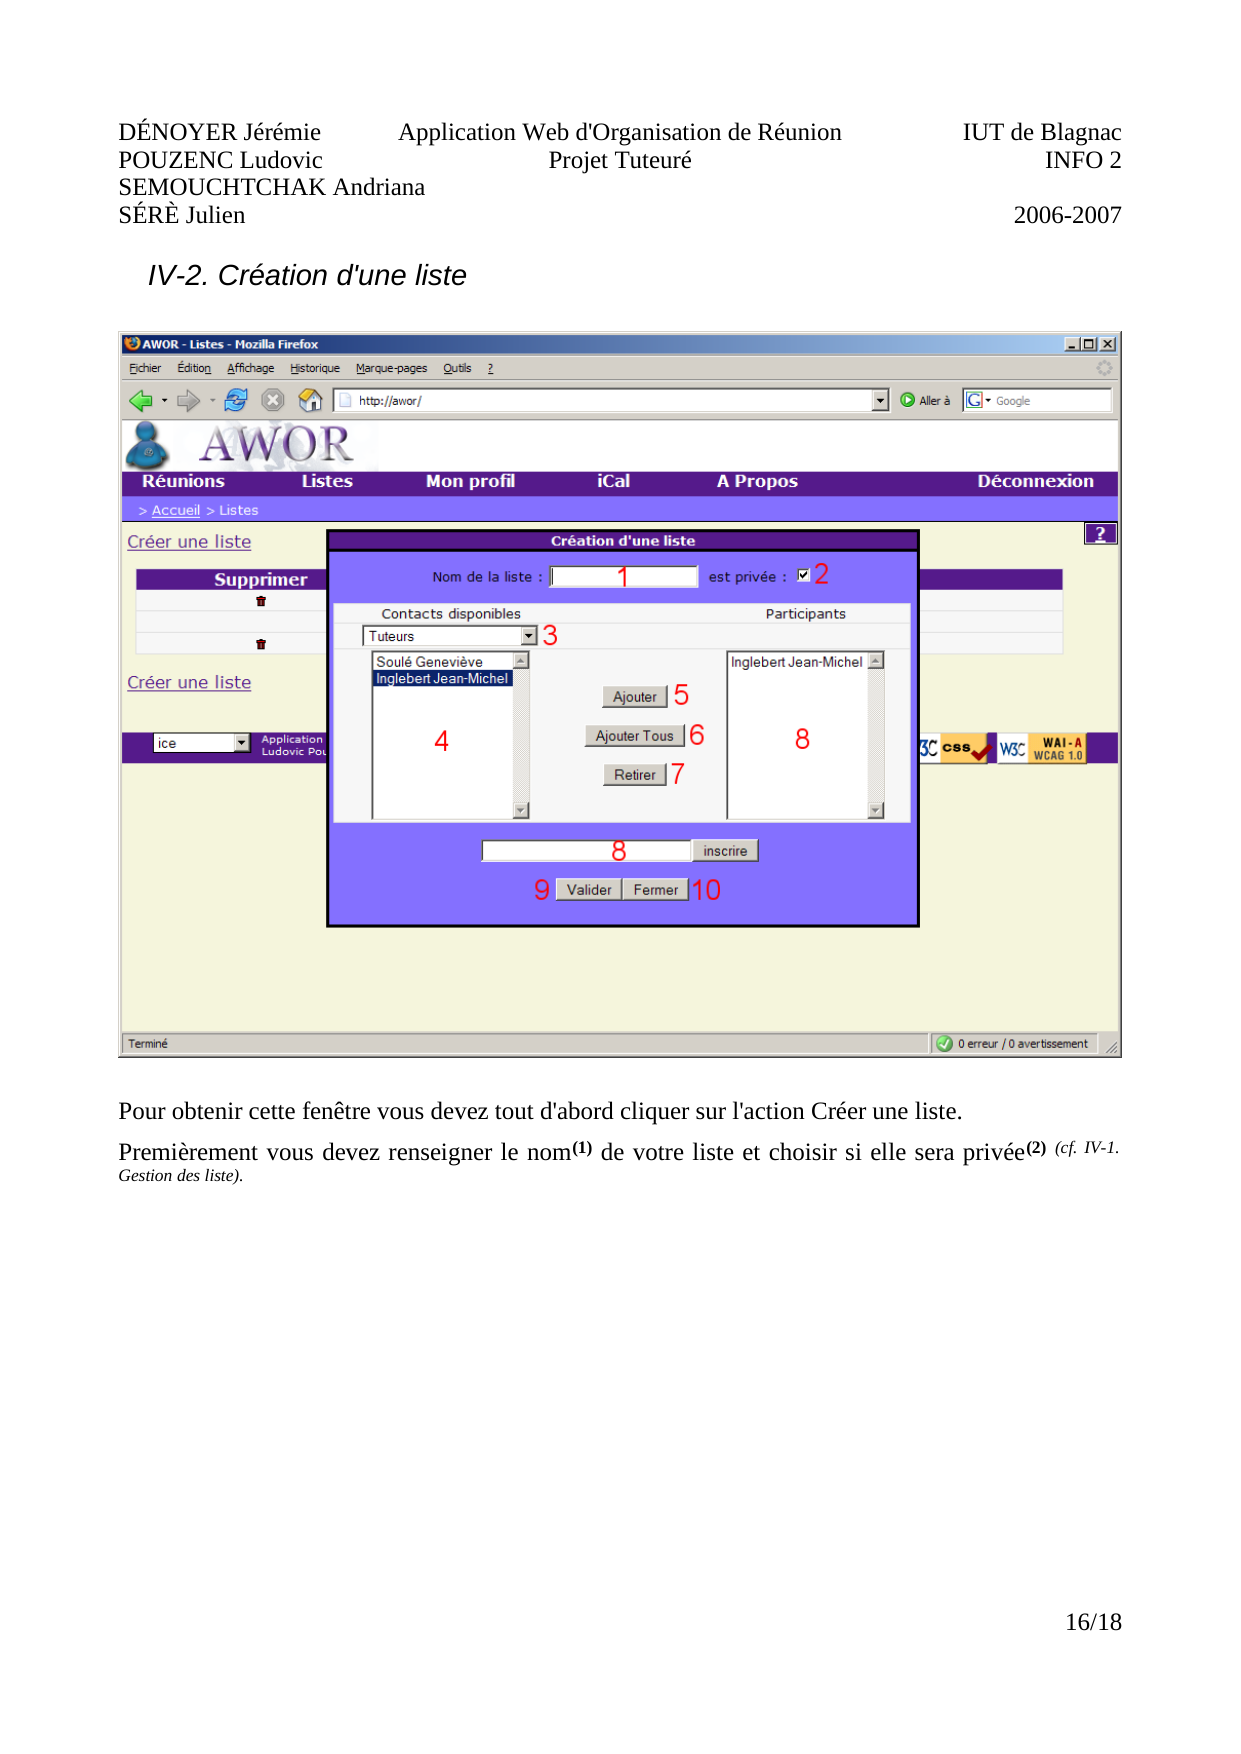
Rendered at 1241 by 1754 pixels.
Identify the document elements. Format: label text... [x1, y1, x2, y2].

picture [118, 331, 1122, 1058]
text Pour obtenir cette fenêtre vous devez tout d'abord cliquer sur l'action Créer une liste. [118, 1097, 1122, 1125]
subtitle IV-2. Création d'une liste [136, 258, 1122, 291]
text Premièrement vous devez renseigner le nom(1) de votre liste et choisir si elle sera privée(2) (cf. IV-1. Gestion des liste). [118, 1138, 1122, 1193]
